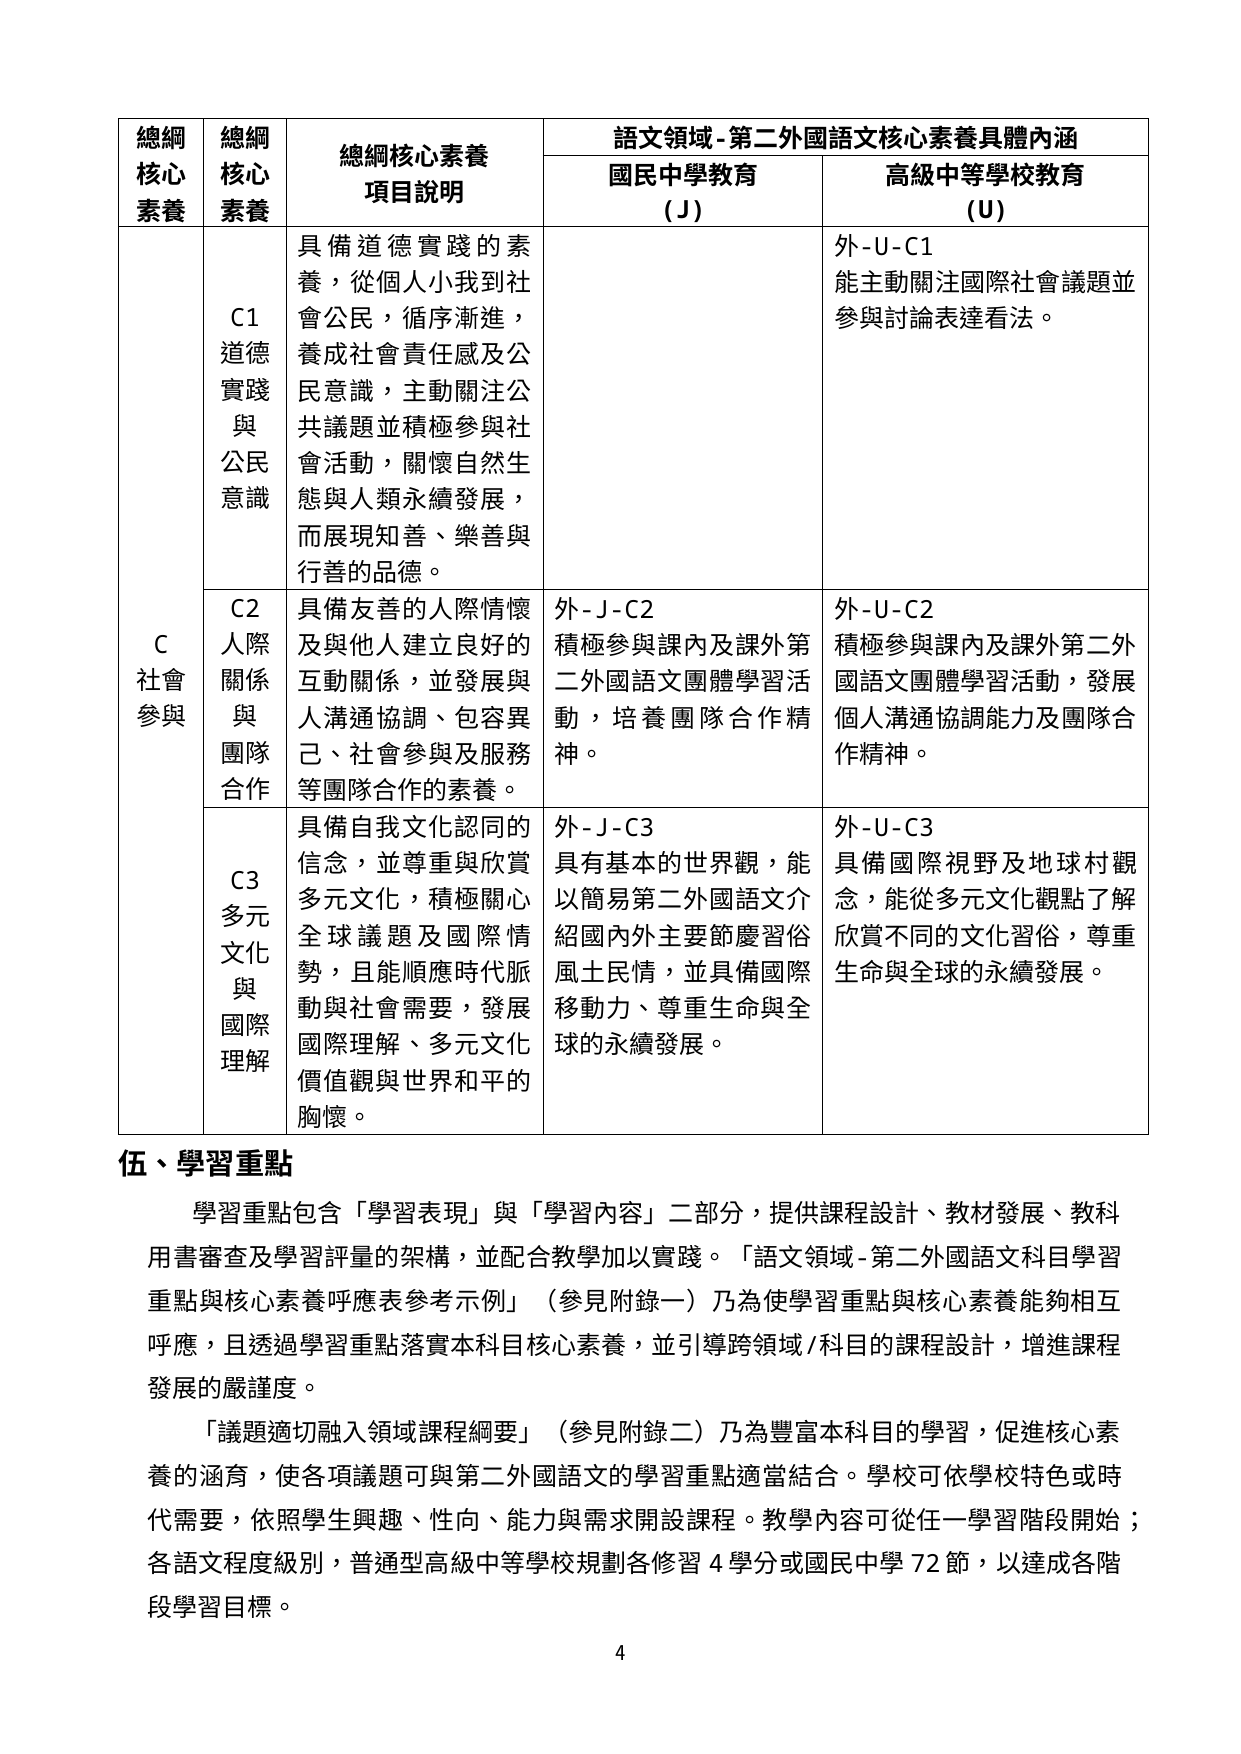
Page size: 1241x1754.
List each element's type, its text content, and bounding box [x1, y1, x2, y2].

table_cell 具備道德實踐的素養，從個人小我到社會公民，循序漸進，養成社會責任感及公民意識，主動關注公共議題並積極參與社會活動，關懷自然生態與人類永續發展，而展現知善、樂善與行善的品德。 [287, 227, 543, 589]
table_header 語文領域-第二外國語文核心素養具體內涵 [544, 119, 1148, 155]
text 伍、學習重點 [118, 1139, 1122, 1183]
table_cell C3 多元文化 與 國際理解 [204, 808, 286, 1133]
table_header 總綱核心素養 項目說明 [287, 119, 543, 226]
table_cell 高級中等學校教育 (U) [823, 156, 1148, 226]
table_cell C2 人際關係 與 團隊合作 [204, 590, 286, 807]
table_cell 外-U-C2 積極參與課內及課外第二外國語文團體學習活動，發展個人溝通協調能力及團隊合作精神。 [823, 590, 1148, 807]
text 學習重點包含「學習表現」與「學習內容」二部分，提供課程設計、教材發展、教科用書審查及學習評量的架構，並配合教學加以實踐。「語文領域-第二外國語文科目學習重點與核心素養呼應表參考示例」（參見附錄一）乃為使學習重點與核心素養能夠相互呼應，且透過學習重點落實本科目核心素養，並引導跨領域/科目的課程設計，增進課程發展的嚴謹度。 [148, 1188, 1122, 1407]
table_cell 具備友善的人際情懷及與他人建立良好的互動關係，並發展與人溝通協調、包容異己、社會參與及服務等團隊合作的素養。 [287, 590, 543, 807]
table_header 總綱 核心素養 項目 [204, 119, 286, 226]
table_cell C1 道德實踐 與 公民意識 [204, 227, 286, 589]
table_cell [544, 227, 822, 589]
table_cell 外-U-C1 能主動關注國際社會議題並參與討論表達看法。 [823, 227, 1148, 589]
table_header 總綱核心素養面向 [119, 119, 203, 226]
table_cell 外-J-C2 積極參與課內及課外第二外國語文團體學習活動，培養團隊合作精神。 [544, 590, 822, 807]
table_cell 國民中學教育 (J) [544, 156, 822, 226]
table_cell C 社會 參與 [119, 227, 203, 1133]
table_cell 外-J-C3 具有基本的世界觀，能以簡易第二外國語文介紹國內外主要節慶習俗風土民情，並具備國際移動力、尊重生命與全球的永續發展。 [544, 808, 822, 1133]
text 「議題適切融入領域課程綱要」（參見附錄二）乃為豐富本科目的學習，促進核心素養的涵育，使各項議題可與第二外國語文的學習重點適當結合。學校可依學校特色或時代需要，依照學生興趣、性向、能力與需求開設課程。教學內容可從任一學習階段開始；各語文程度級別，普通型高級中等學校規劃各修習4學分或國民中學72節，以達成各階段學習目標。 [148, 1407, 1122, 1625]
table_cell 具備自我文化認同的信念，並尊重與欣賞多元文化，積極關心全球議題及國際情勢，且能順應時代脈動與社會需要，發展國際理解、多元文化價值觀與世界和平的胸懷。 [287, 808, 543, 1133]
table_cell 外-U-C3 具備國際視野及地球村觀念，能從多元文化觀點了解欣賞不同的文化習俗，尊重生命與全球的永續發展。 [823, 808, 1148, 1133]
